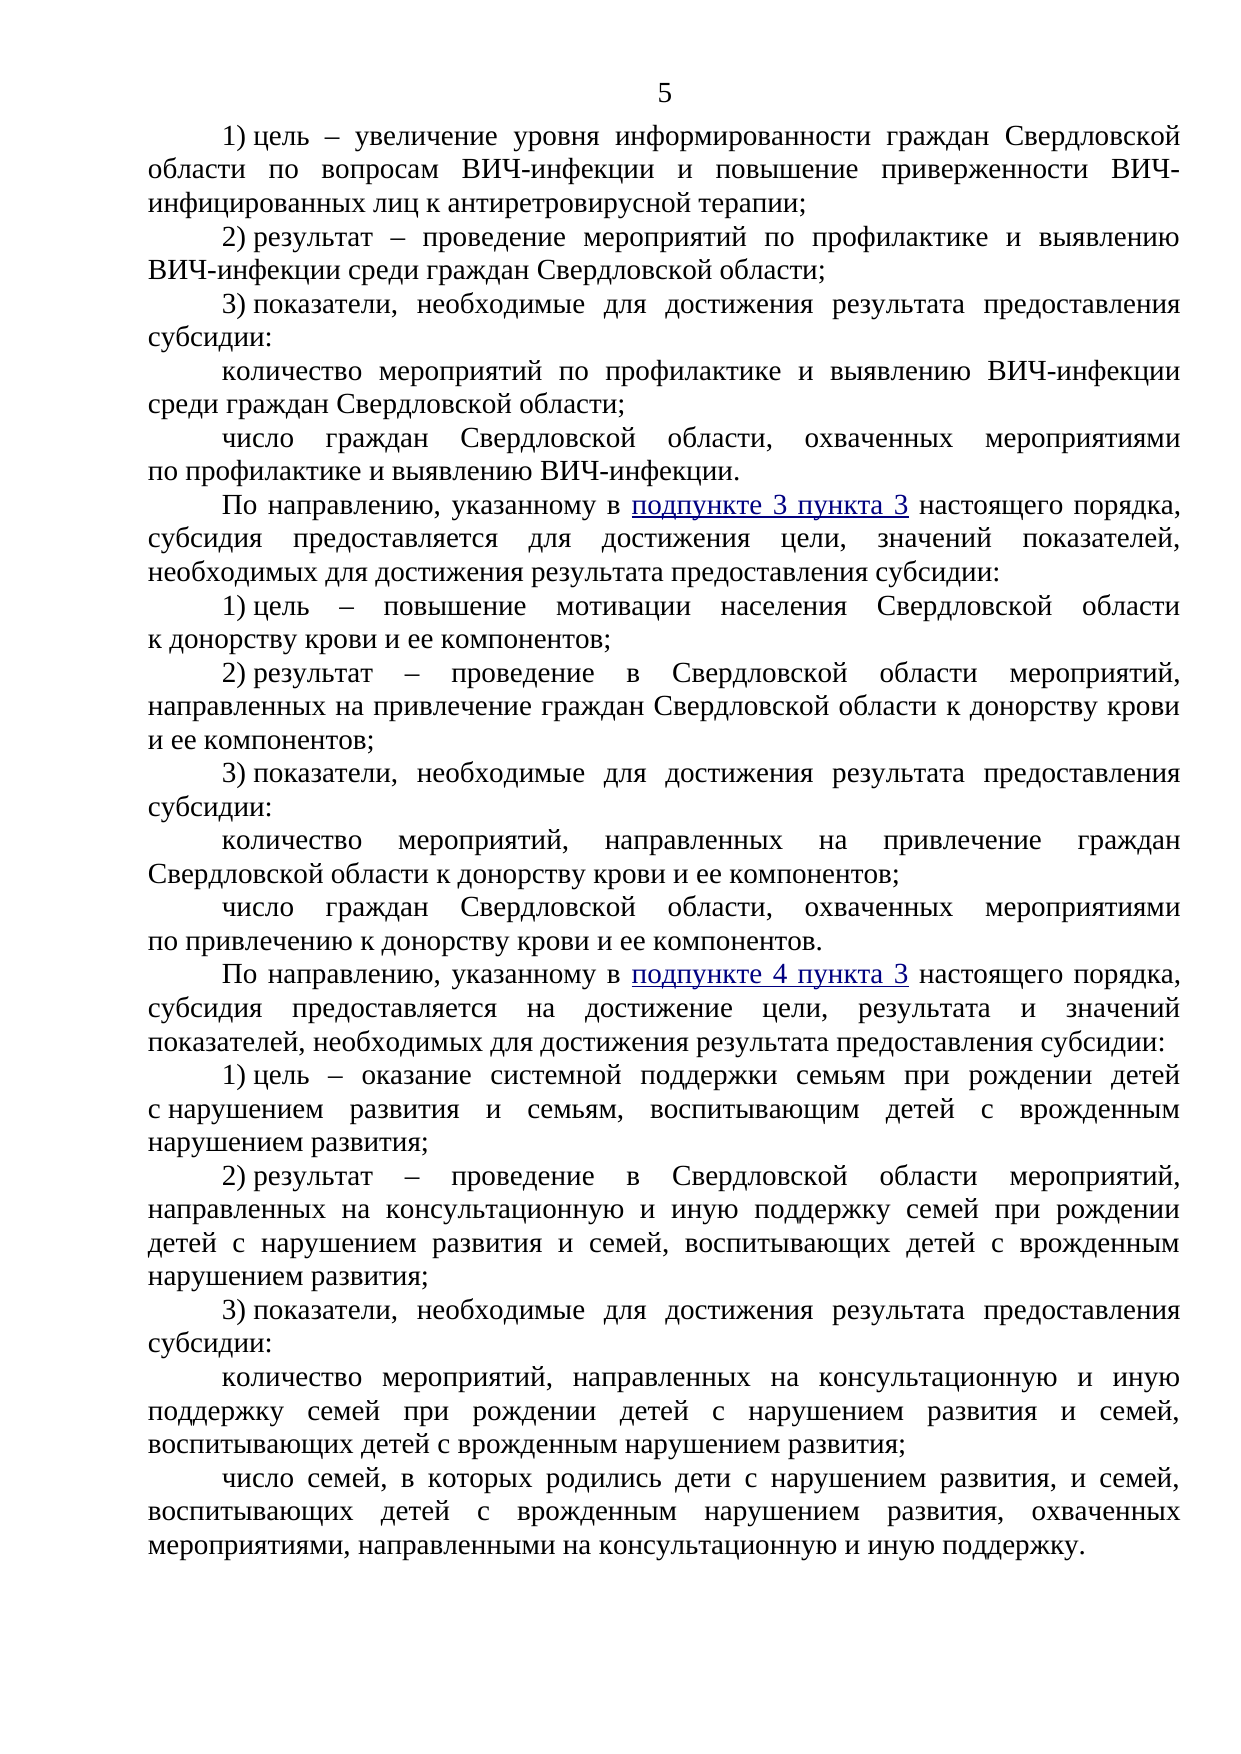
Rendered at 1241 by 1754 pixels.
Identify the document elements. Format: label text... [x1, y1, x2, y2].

text количество мероприятий, направленных на консультационную и иную поддержку семей при рождении детей с нарушением развития и семей, воспитывающих детей с врожденным нарушением развития; [148, 1359, 1181, 1460]
list показатели, необходимые для достижения результата предоставления субсидии: [148, 1292, 1181, 1359]
text количество мероприятий, направленных на привлечение граждан Свердловской области к донорству крови и ее компонентов; [148, 822, 1181, 889]
text число граждан Свердловской области, охваченных мероприятиями по привлечению к донорству крови и ее компонентов. [148, 889, 1181, 957]
list цель – увеличение уровня информированности граждан Свердловской области по вопросам ВИЧ-инфекции и повышение приверженности ВИЧ-инфицированных лиц к антиретровирусной терапии; [148, 118, 1181, 219]
text По направлению, указанному в подпункте 4 пункта 3 настоящего порядка, субсидия предоставляется на достижение цели, результата и значений показателей, необходимых для достижения результата предоставления субсидии: [148, 957, 1181, 1057]
list показатели, необходимые для достижения результата предоставления субсидии: [148, 286, 1181, 353]
text количество мероприятий по профилактике и выявлению ВИЧ-инфекции среди граждан Свердловской области; [148, 353, 1181, 420]
list цель – повышение мотивации населения Свердловской области к донорству крови и ее компонентов; [148, 588, 1181, 655]
text По направлению, указанному в подпункте 3 пункта 3 настоящего порядка, субсидия предоставляется для достижения цели, значений показателей, необходимых для достижения результата предоставления субсидии: [148, 487, 1181, 588]
list результат – проведение в Свердловской области мероприятий, направленных на привлечение граждан Свердловской области к донорству крови и ее компонентов; [148, 655, 1181, 755]
text число семей, в которых родились дети с нарушением развития, и семей, воспитывающих детей с врожденным нарушением развития, охваченных мероприятиями, направленными на консультационную и иную поддержку. [148, 1460, 1181, 1560]
list результат – проведение в Свердловской области мероприятий, направленных на консультационную и иную поддержку семей при рождении детей с нарушением развития и семей, воспитывающих детей с врожденным нарушением развития; [148, 1158, 1181, 1292]
list показатели, необходимые для достижения результата предоставления субсидии: [148, 755, 1181, 822]
text число граждан Свердловской области, охваченных мероприятиями по профилактике и выявлению ВИЧ-инфекции. [148, 420, 1181, 487]
list цель – оказание системной поддержки семьям при рождении детей с нарушением развития и семьям, воспитывающим детей с врожденным нарушением развития; [148, 1057, 1181, 1158]
list результат – проведение мероприятий по профилактике и выявлению ВИЧ-инфекции среди граждан Свердловской области; [148, 219, 1181, 286]
